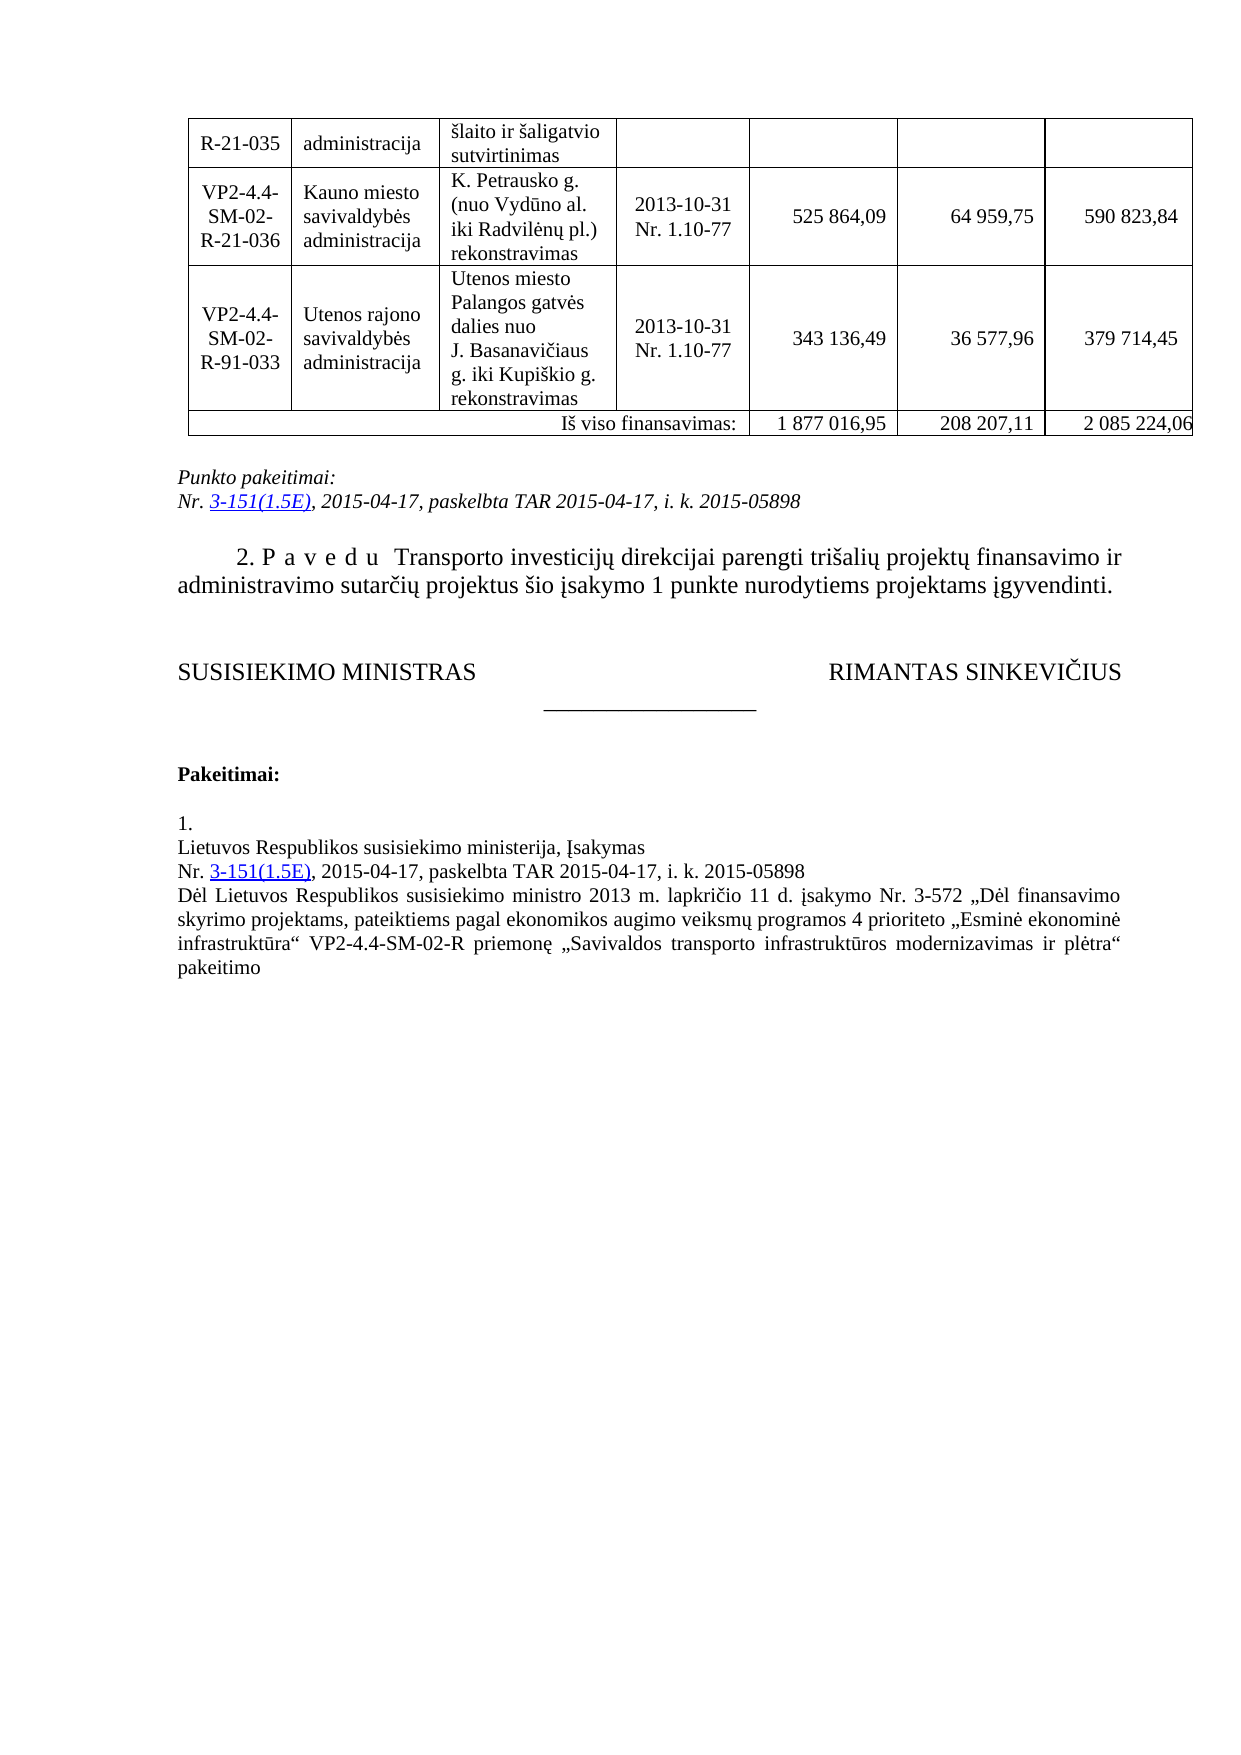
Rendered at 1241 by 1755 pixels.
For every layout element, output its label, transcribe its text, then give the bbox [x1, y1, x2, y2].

table_cell K. Petrausko g. (nuo Vydūno al. iki Radvilėnų pl.) rekonstravimas [440, 168, 616, 264]
table_cell 208 207,11 [898, 411, 1044, 435]
table_cell 36 577,96 [898, 266, 1044, 410]
table_cell VP2-4.4-SM-02-R-21-036 [189, 168, 291, 264]
table_cell šlaito ir šaligatvio sutvirtinimas [440, 119, 616, 167]
table_cell 2013-10-31 Nr. 1.10-77 [617, 266, 749, 410]
table_cell Utenos miesto Palangos gatvės dalies nuo J. Basanavičiaus g. iki Kupiškio g. rekonstravimas [440, 266, 616, 410]
table_cell [1046, 119, 1192, 167]
table_cell 64 959,75 [898, 168, 1044, 264]
table_cell 1 877 016,95 [750, 411, 897, 435]
text 1. [177, 811, 1122, 834]
text _________________ [177, 686, 1122, 714]
table_cell 525 864,09 [750, 168, 897, 264]
table_cell 379 714,45 [1046, 266, 1192, 410]
table_cell Iš viso finansavimas: [189, 411, 749, 435]
text Lietuvos Respublikos susisiekimo ministerija, Įsakymas [177, 834, 1122, 859]
table_cell [750, 119, 897, 167]
table_cell VP2-4.4-SM-02-R-91-033 [189, 266, 291, 410]
table_cell [617, 119, 749, 167]
text Nr. 3-151(1.5E), 2015-04-17, paskelbta TAR 2015-04-17, i. k. 2015-05898 [177, 859, 1122, 883]
text Dėl Lietuvos Respublikos susisiekimo ministro 2013 m. lapkričio 11 d. įsakymo Nr. 3-572 „Dėl finansavimo skyrimo projektams, pateiktiems pagal ekonomikos augimo veiksmų programos 4 prioriteto „Esminė ekonominė infrastruktūra“ VP2-4.4-SM-02-R priemonę „Savivaldos transporto infrastruktūros modernizavimas ir plėtra“ pakeitimo [177, 883, 1122, 979]
table_cell administracija [292, 119, 439, 167]
text Pakeitimai: [177, 762, 1122, 786]
table_cell 343 136,49 [750, 266, 897, 410]
text 2. Pavedu Transporto investicijų direkcijai parengti trišalių projektų finansavimo ir administravimo sutarčių projektus šio įsakymo 1 punkte nurodytiems projektams įgyvendinti. [177, 542, 1122, 599]
text Susisiekimo ministras Rimantas Sinkevičius [177, 657, 1122, 686]
table_cell 590 823,84 [1046, 168, 1192, 264]
table_cell [898, 119, 1044, 167]
table_cell Utenos rajono savivaldybės administracija [292, 266, 439, 410]
text Punkto pakeitimai: [177, 465, 1122, 489]
table_cell R-21-035 [189, 119, 291, 167]
table_cell 2 085 224,06 [1046, 411, 1192, 435]
table_cell 2013-10-31 Nr. 1.10-77 [617, 168, 749, 264]
table_cell Kauno miesto savivaldybės administracija [292, 168, 439, 264]
text Nr. 3-151(1.5E), 2015-04-17, paskelbta TAR 2015-04-17, i. k. 2015-05898 [177, 489, 1122, 513]
